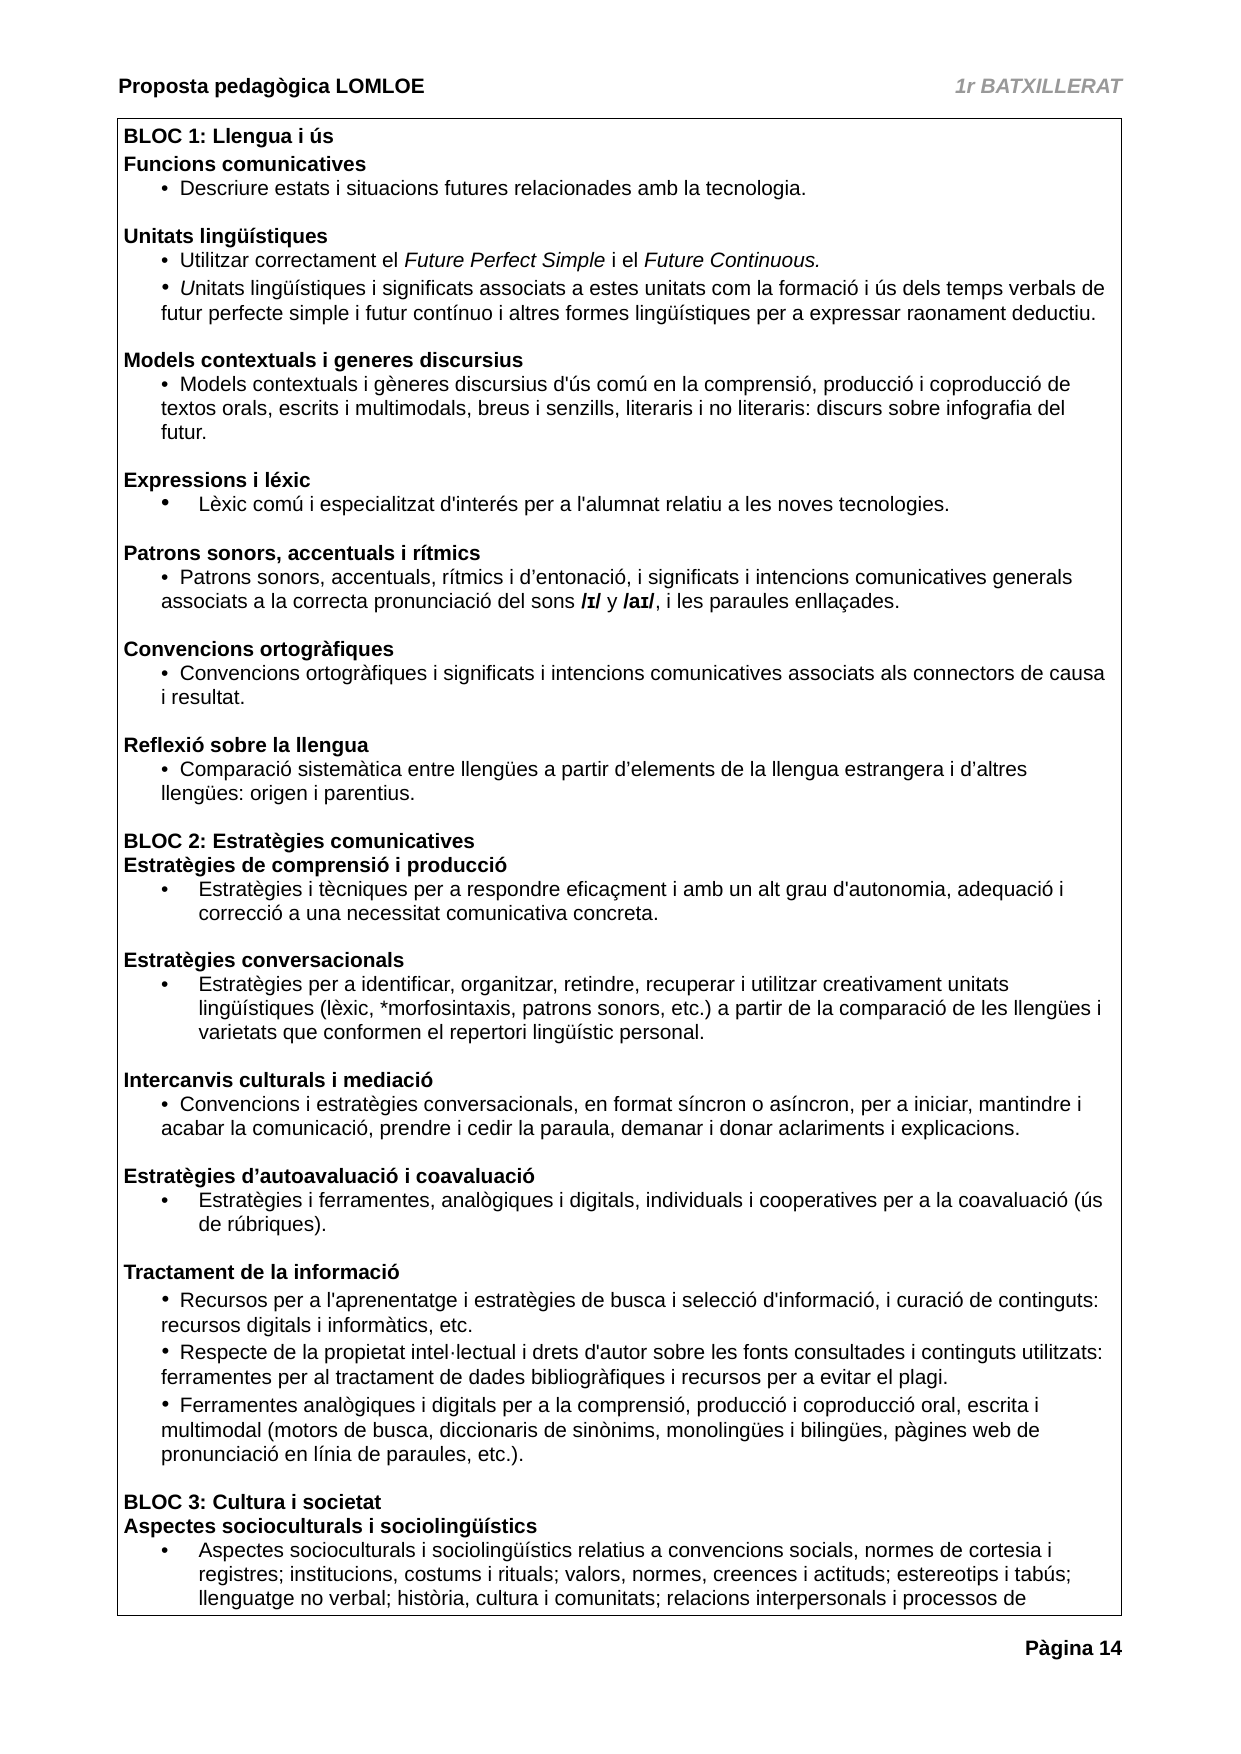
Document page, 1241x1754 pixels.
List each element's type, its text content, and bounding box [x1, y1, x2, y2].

table_cell BLOC 1: Llengua i ús Funcions comunicatives Descriure estats i situacions futures relacionades amb la tecnologia. Unitats lingüístiques Utilitzar correctament el Future Perfect Simple i el Future Continuous. Unitats lingüístiques i significats associats a estes unitats com la formació i ús dels temps verbals de futur perfecte simple i futur contínuo i altres formes lingüístiques per a expressar raonament deductiu. Models contextuals i generes discursius Models contextuals i gèneres discursius d'ús comú en la comprensió, producció i coproducció de textos orals, escrits i multimodals, breus i senzills, literaris i no literaris: discurs sobre infografia del futur. Expressions i léxic Lèxic comú i especialitzat d'interés per a l'alumnat relatiu a les noves tecnologies. Patrons sonors, accentuals i rítmics Patrons sonors, accentuals, rítmics i d’entonació, i significats i intencions comunicatives generals associats a la correcta pronunciació del sons /ɪ/ y /aɪ/, i les paraules enllaçades. Convencions ortogràfiques Convencions ortogràfiques i significats i intencions comunicatives associats als connectors de causa i resultat. Reflexió sobre la llengua Comparació sistemàtica entre llengües a partir d’elements de la llengua estrangera i d’altres llengües: origen i parentius. BLOC 2: Estratègies comunicatives Estratègies de comprensió i producció Estratègies i tècniques per a respondre eficaçment i amb un alt grau d'autonomia, adequació i correcció a una necessitat comunicativa concreta. Estratègies conversacionals Estratègies per a identificar, organitzar, retindre, recuperar i utilitzar creativament unitats lingüístiques (lèxic, *morfosintaxis, patrons sonors, etc.) a partir de la comparació de les llengües i varietats que conformen el repertori lingüístic personal. Intercanvis culturals i mediació Convencions i estratègies conversacionals, en format síncron o asíncron, per a iniciar, mantindre i acabar la comunicació, prendre i cedir la paraula, demanar i donar aclariments i explicacions. Estratègies d’autoavaluació i coavaluació Estratègies i ferramentes, analògiques i digitals, individuals i cooperatives per a la coavaluació (ús de rúbriques). Tractament de la informació Recursos per a l'aprenentatge i estratègies de busca i selecció d'informació, i curació de continguts: recursos digitals i informàtics, etc. Respecte de la propietat intel·lectual i drets d'autor sobre les fonts consultades i continguts utilitzats: ferramentes per al tractament de dades bibliogràfiques i recursos per a evitar el plagi. Ferramentes analògiques i digitals per a la comprensió, producció i coproducció oral, escrita i multimodal (motors de busca, diccionaris de sinònims, monolingües i bilingües, pàgines web de pronunciació en línia de paraules, etc.). BLOC 3: Cultura i societat Aspectes socioculturals i sociolingüístics Aspectes socioculturals i sociolingüístics relatius a convencions socials, normes de cortesia i registres; institucions, costums i rituals; valors, normes, creences i actituds; estereotips i tabús; llenguatge no verbal; història, cultura i comunitats; relacions interpersonals i processos de globalització en països on es parla la llengua estrangera. Interés i iniciativa per conéixer informacions culturals dels països on es parla la llengua estrangera. Llengua estrangera com a mitjà de comunicació Estratègies per a entendre i apreciar la diversitat lingüística, cultural i artística, atenent valors ecosocials i democràtics. Estratègies de detecció, rebuig i actuació davant usos discriminatoris del llenguatge verbal i no verbal. [118, 119, 1121, 1615]
